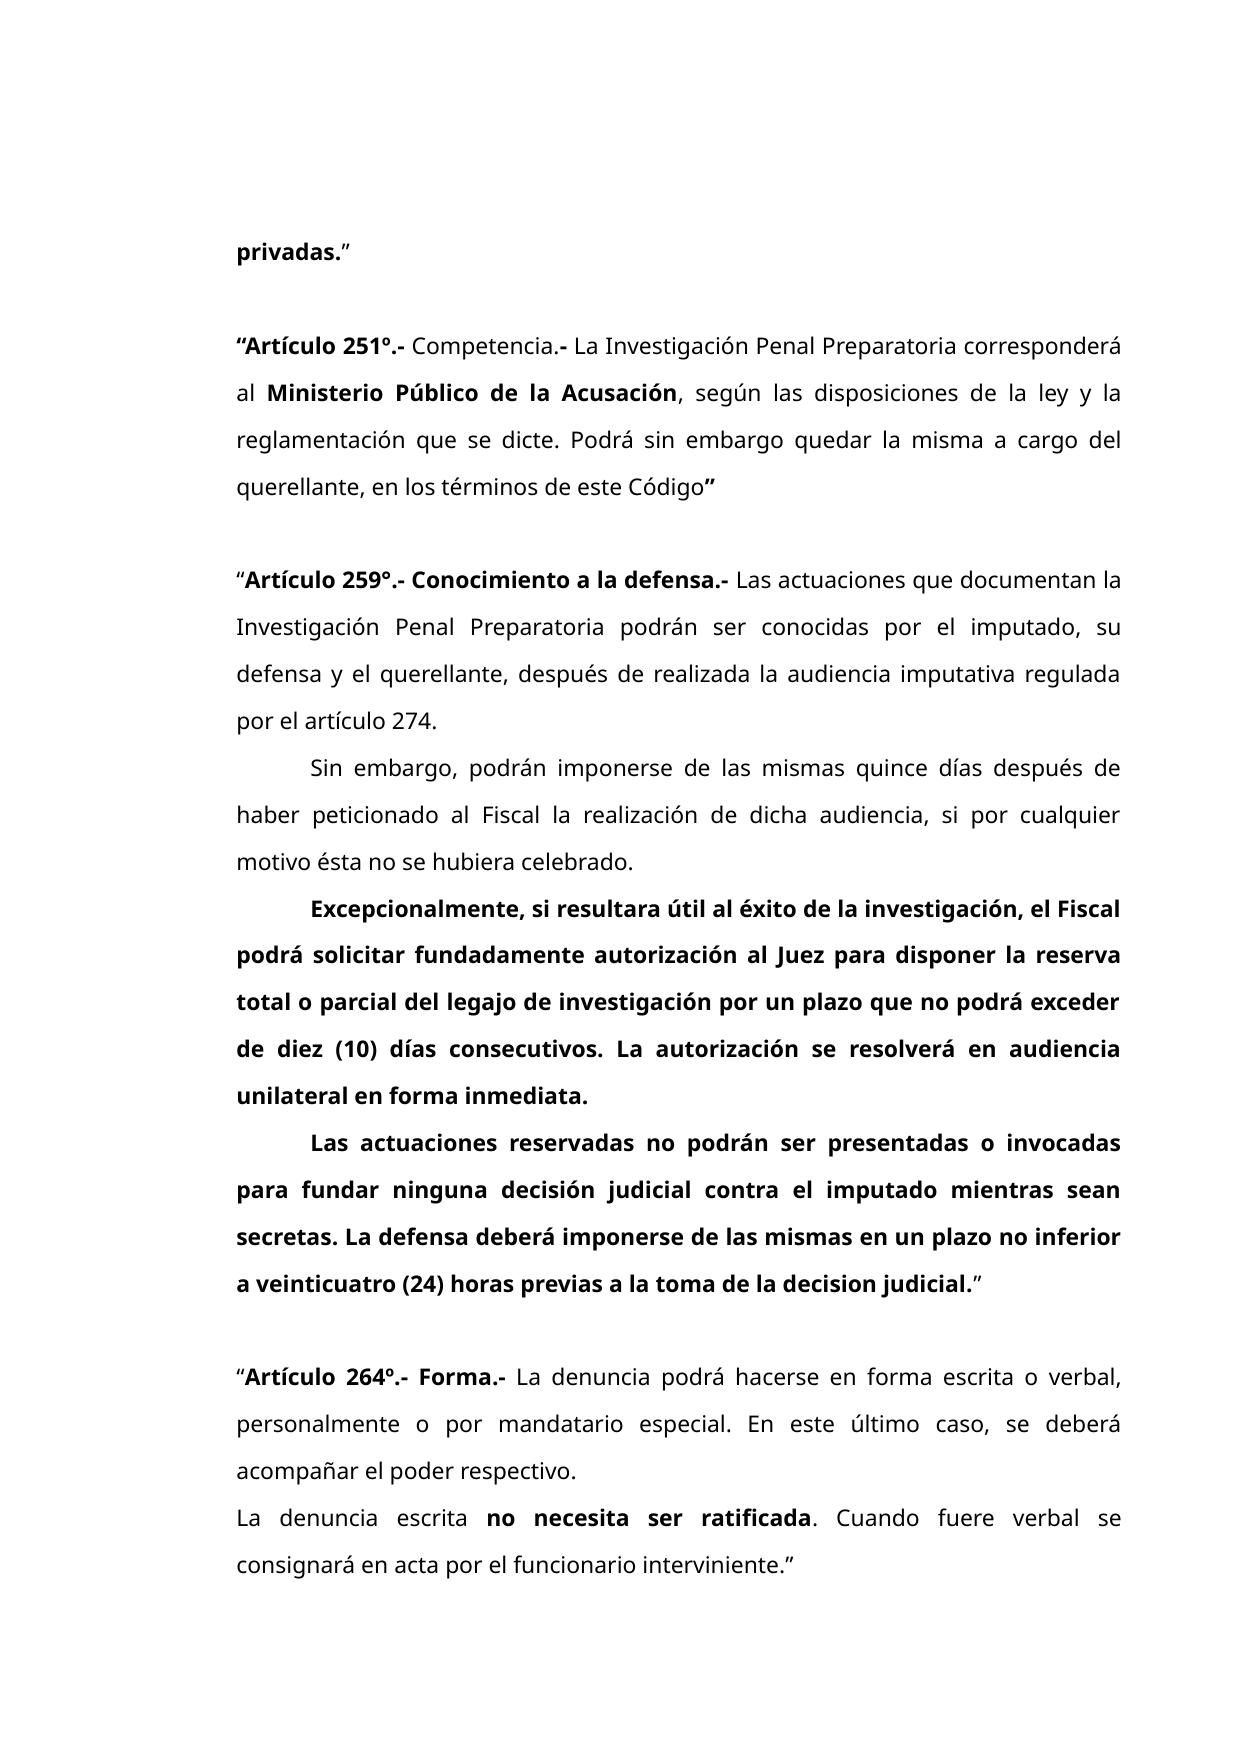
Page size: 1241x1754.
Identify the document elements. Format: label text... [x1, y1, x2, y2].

text “Artículo 259°.- Conocimiento a la defensa.- Las actuaciones que documentan la Investigación Penal Preparatoria podrán ser conocidas por el imputado, su defensa y el querellante, después de realizada la audiencia imputativa regulada por el artículo 274. [236, 564, 1122, 736]
text privadas.” [236, 236, 1122, 267]
text Las actuaciones reservadas no podrán ser presentadas o invocadas para fundar ninguna decisión judicial contra el imputado mientras sean secretas. La defensa deberá imponerse de las mismas en un plazo no inferior a veinticuatro (24) horas previas a la toma de la decision judicial.” [236, 1127, 1122, 1299]
text La denuncia escrita no necesita ser ratificada. Cuando fuere verbal se consignará en acta por el funcionario interviniente.” [236, 1502, 1122, 1580]
text “Artículo 251º.- Competencia.- La Investigación Penal Preparatoria corresponderá al Ministerio Público de la Acusación, según las disposiciones de la ley y la reglamentación que se dicte. Podrá sin embargo quedar la misma a cargo del querellante, en los términos de este Código” [236, 330, 1122, 502]
text Excepcionalmente, si resultara útil al éxito de la investigación, el Fiscal podrá solicitar fundadamente autorización al Juez para disponer la reserva total o parcial del legajo de investigación por un plazo que no podrá exceder de diez (10) días consecutivos. La autorización se resolverá en audiencia unilateral en forma inmediata. [236, 892, 1122, 1111]
text “Artículo 264º.- Forma.- La denuncia podrá hacerse en forma escrita o verbal, personalmente o por mandatario especial. En este último caso, se deberá acompañar el poder respectivo. [236, 1361, 1122, 1486]
text Sin embargo, podrán imponerse de las mismas quince días después de haber peticionado al Fiscal la realización de dicha audiencia, si por cualquier motivo ésta no se hubiera celebrado. [236, 752, 1122, 877]
